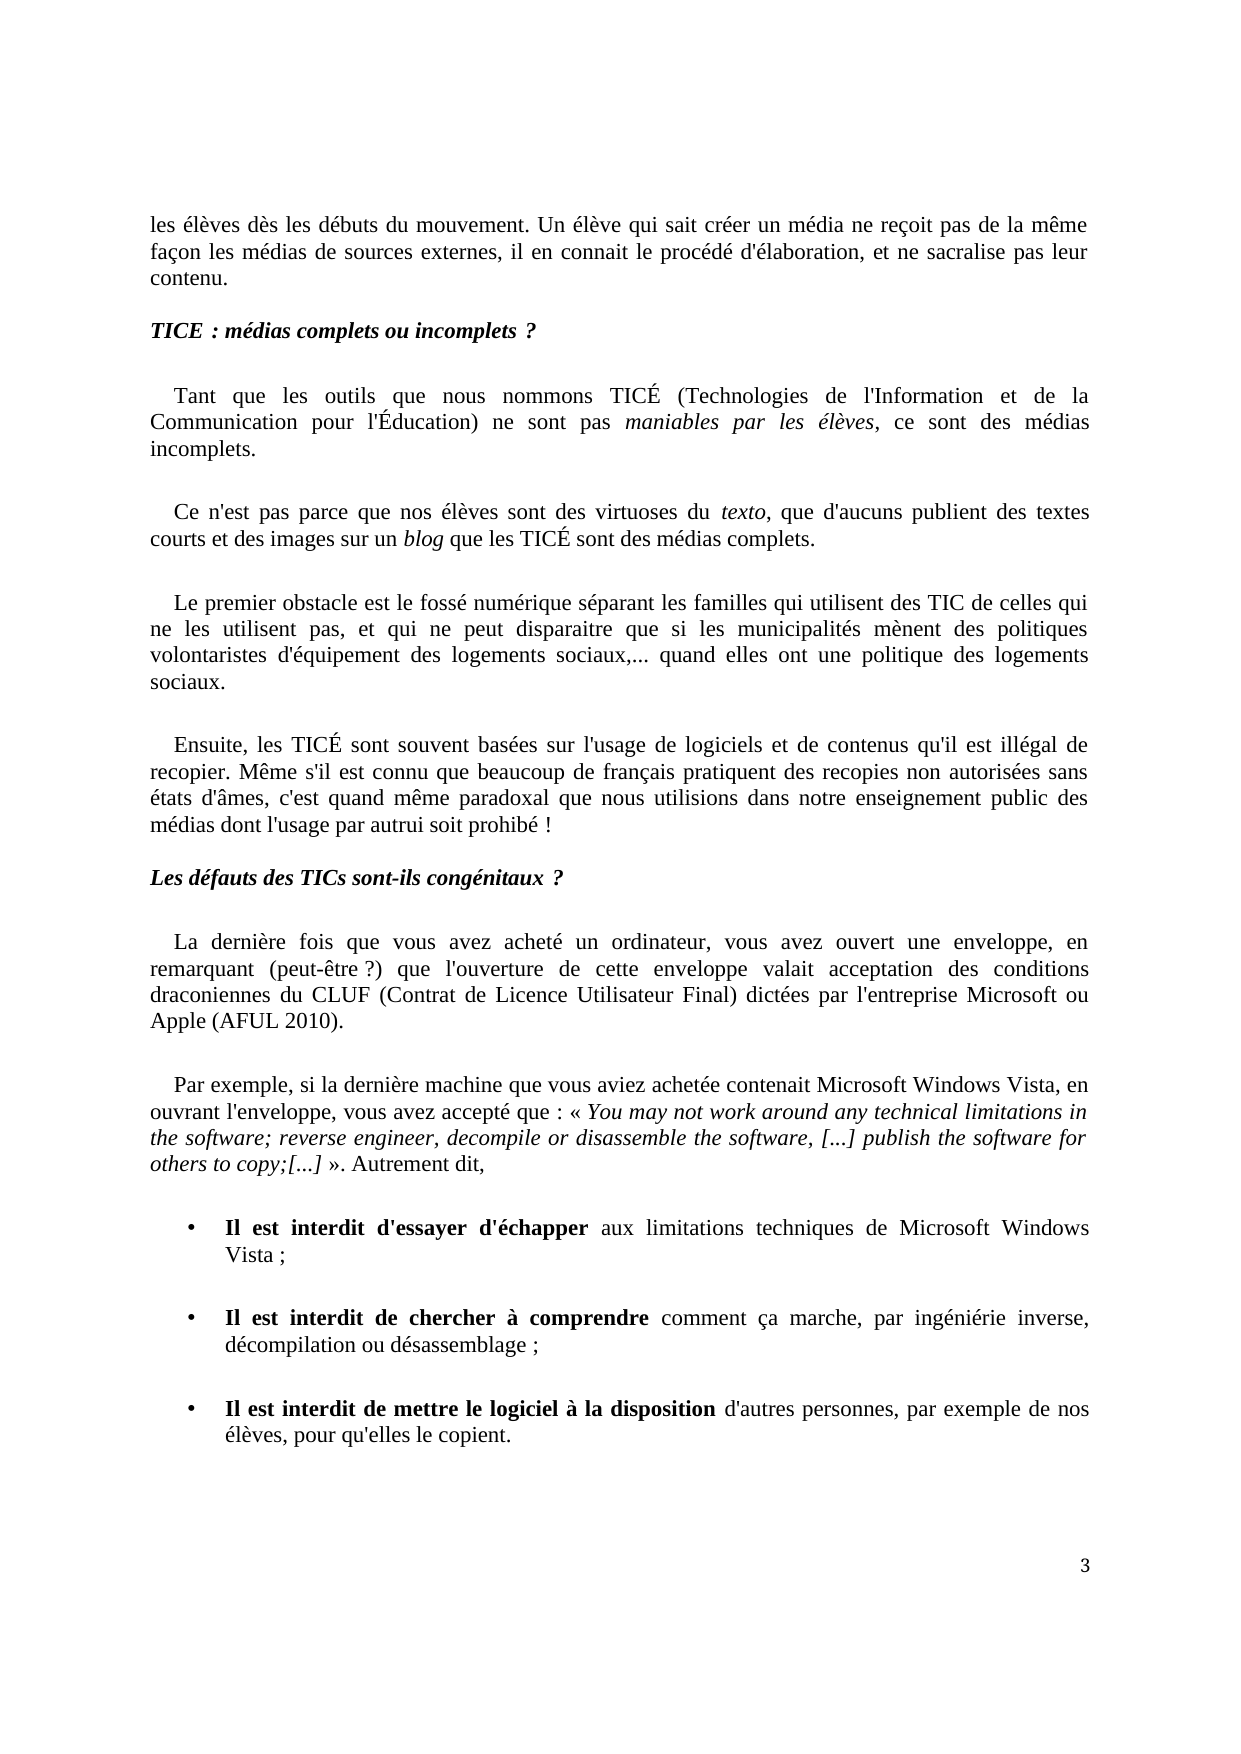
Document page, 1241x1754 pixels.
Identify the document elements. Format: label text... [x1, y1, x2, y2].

text Tant que les outils que nous nommons TICÉ (Technologies de l'Information et de la Communication pour l'Éducation) ne sont pas maniables par les élèves, ce sont des médias incomplets. [150, 382, 1090, 461]
list Il est interdit d'essayer d'échapper aux limitations techniques de Microsoft Windows Vista ; [187, 1214, 1090, 1267]
text Le premier obstacle est le fossé numérique séparant les familles qui utilisent des TIC de celles qui ne les utilisent pas, et qui ne peut disparaitre que si les municipalités mènent des politiques volontaristes d'équipement des logements sociaux,... quand elles ont une politique des logements sociaux. [150, 589, 1090, 694]
text La dernière fois que vous avez acheté un ordinateur, vous avez ouvert une enveloppe, en remarquant (peut-être ?) que l'ouverture de cette enveloppe valait acceptation des conditions draconiennes du CLUF (Contrat de Licence Utilisateur Final) dictées par l'entreprise Microsoft ou Apple (AFUL 2010). [150, 928, 1090, 1034]
subtitle TICE : médias complets ou incomplets ? [150, 315, 1090, 344]
text les élèves dès les débuts du mouvement. Un élève qui sait créer un média ne reçoit pas de la même façon les médias de sources externes, il en connait le procédé d'élaboration, et ne sacralise pas leur contenu. [150, 211, 1090, 290]
subtitle Les défauts des TICs sont-ils congénitaux ? [150, 862, 1090, 891]
list Il est interdit de mettre le logiciel à la disposition d'autres personnes, par exemple de nos élèves, pour qu'elles le copient. [187, 1395, 1090, 1447]
list Il est interdit de chercher à comprendre comment ça marche, par ingéniérie inverse, décompilation ou désassemblage ; [187, 1304, 1090, 1357]
text Ensuite, les TICÉ sont souvent basées sur l'usage de logiciels et de contenus qu'il est illégal de recopier. Même s'il est connu que beaucoup de français pratiquent des recopies non autorisées sans états d'âmes, c'est quand même paradoxal que nous utilisions dans notre enseignement public des médias dont l'usage par autrui soit prohibé ! [150, 732, 1090, 837]
text Par exemple, si la dernière machine que vous aviez achetée contenait Microsoft Windows Vista, en ouvrant l'enveloppe, vous avez accepté que : « You may not work around any technical limitations in the software; reverse engineer, decompile or disassemble the software, [...] publish the software for others to copy;[...] ». Autrement dit, [150, 1071, 1090, 1177]
text Ce n'est pas parce que nos élèves sont des virtuoses du texto, que d'aucuns publient des textes courts et des images sur un blog que les TICÉ sont des médias complets. [150, 498, 1090, 551]
